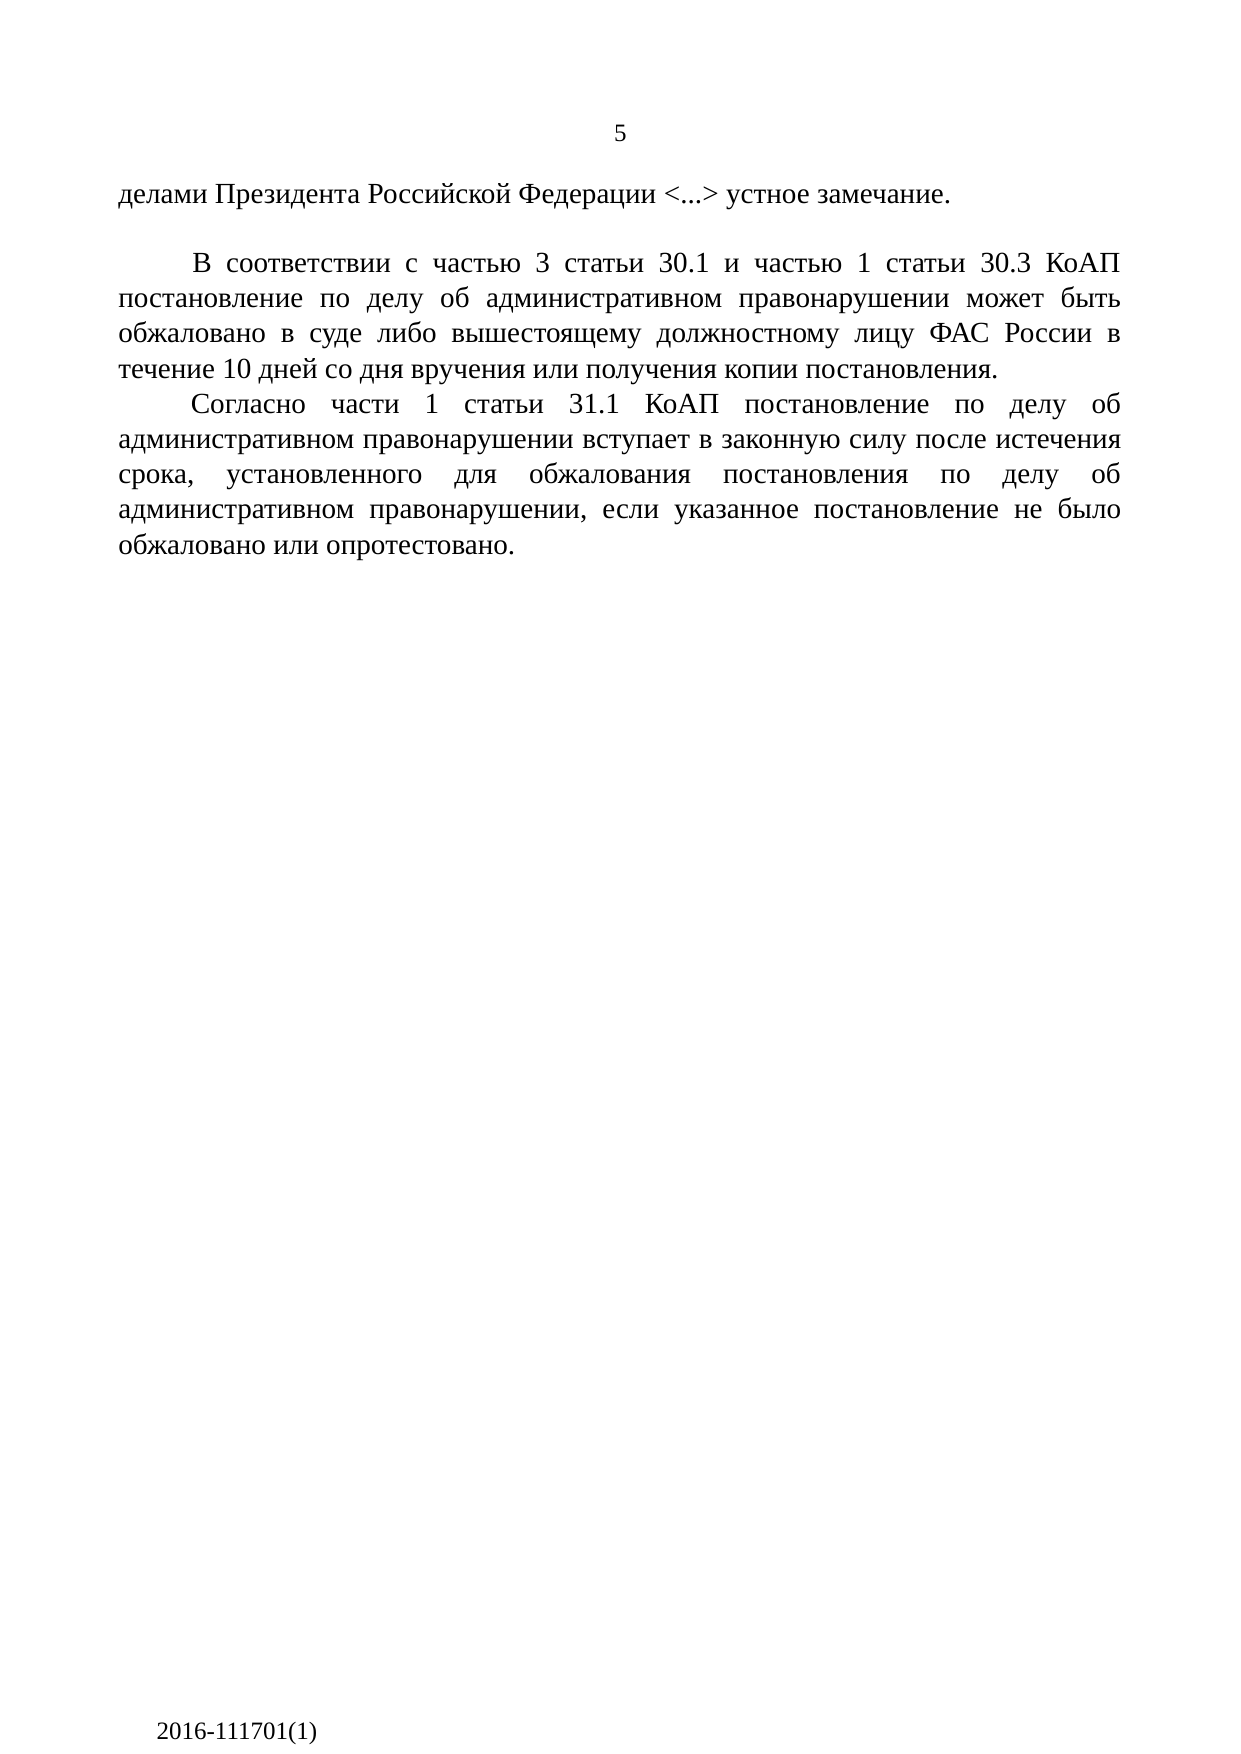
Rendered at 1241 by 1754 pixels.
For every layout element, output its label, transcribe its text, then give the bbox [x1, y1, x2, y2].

text В соответствии с частью 3 статьи 30.1 и частью 1 статьи 30.3 КоАП постановление по делу об административном правонарушении может быть обжаловано в суде либо вышестоящему должностному лицу ФАС России в течение 10 дней со дня вручения или получения копии постановления. [118, 245, 1122, 384]
text Согласно части 1 статьи 31.1 КоАП постановление по делу об административном правонарушении вступает в законную силу после истечения срока, установленного для обжалования постановления по делу об административном правонарушении, если указанное постановление не было обжаловано или опротестовано. [118, 386, 1122, 560]
list делами Президента Российской Федерации <...> устное замечание. [118, 176, 1122, 210]
